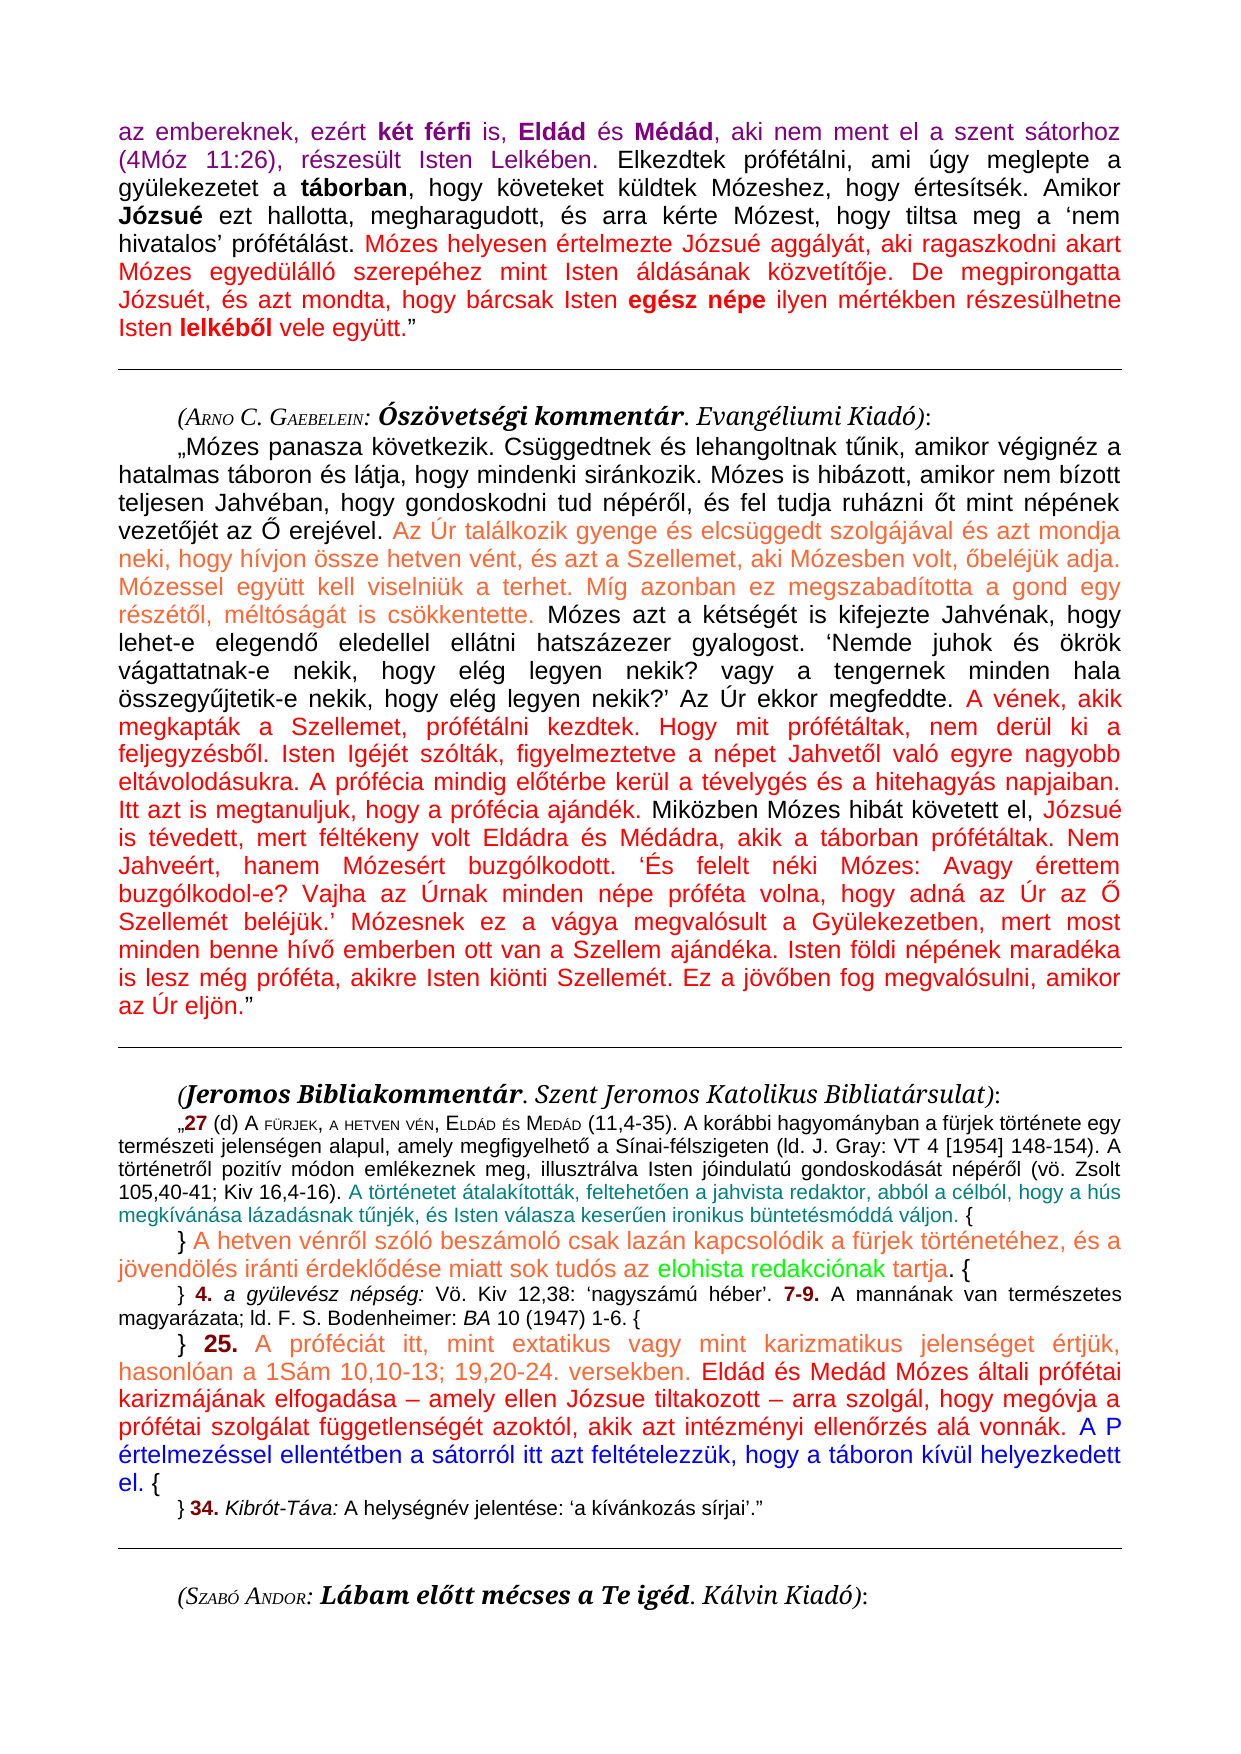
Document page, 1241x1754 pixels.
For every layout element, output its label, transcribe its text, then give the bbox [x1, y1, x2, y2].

text „Mózes panasza következik. Csüggedtnek és lehangoltnak tűnik, amikor végignéz a hatalmas táboron és látja, hogy mindenki siránkozik. Mózes is hibázott, amikor nem bízott teljesen Jahvéban, hogy gondoskodni tud népéről, és fel tudja ruházni őt mint népének vezetőjét az Ő erejével. Az Úr találkozik gyenge és elcsüggedt szolgájával és azt mondja neki, hogy hívjon össze hetven vént, és azt a Szellemet, aki Mózesben volt, őbeléjük adja. Mózessel együtt kell viselniük a terhet. Míg azonban ez megszabadította a gond egy részétől, méltóságát is csökkentette. Mózes azt a kétségét is kifejezte Jahvénak, hogy lehet‑e elegendő eledellel ellátni hatszázezer gyalogost. ‘Nemde juhok és ökrök vágattatnak‑e nekik, hogy elég legyen nekik? vagy a tengernek minden hala összegyűjtetik‑e nekik, hogy elég legyen nekik?’ Az Úr ekkor megfeddte. A vének, akik megkapták a Szellemet, prófétálni kezdtek. Hogy mit prófétáltak, nem derül ki a feljegyzésből. Isten Igéjét szólták, figyelmeztetve a népet Jahvetől való egyre nagyobb eltávolodásukra. A prófécia mindig előtérbe kerül a tévelygés és a hitehagyás napjaiban. Itt azt is megtanuljuk, hogy a prófécia ajándék. Miközben Mózes hibát követett el, Józsué is tévedett, mert féltékeny volt Eldádra és Médádra, akik a táborban prófétáltak. Nem Jahveért, hanem Mózesért buzgólkodott. ‘És felelt néki Mózes: Avagy érettem buzgólkodol‑e? Vajha az Úrnak minden népe próféta volna, hogy adná az Úr az Ő Szellemét beléjük.’ Mózesnek ez a vágya megvalósult a Gyülekezetben, mert most minden benne hívő emberben ott van a Szellem ajándéka. Isten földi népének maradéka is lesz még próféta, akikre Isten kiönti Szellemét. Ez a jövőben fog megvalósulni, amikor az Úr eljön.” [118, 433, 1122, 1019]
text } A hetven vénről szóló beszámoló csak lazán kapcsolódik a fürjek történetéhez, és a jövendölés iránti érdeklődése miatt sok tudós az elohista redakciónak tartja. { [118, 1227, 1122, 1283]
text } 25. A próféciát itt, mint extatikus vagy mint karizmatikus jelenséget értjük, hasonlóan a 1Sám 10,10-13; 19,20-24. versekben. Eldád és Medád Mózes általi prófétai karizmájának elfogadása – amely ellen Józsue tiltakozott – arra szolgál, hogy megóvja a prófétai szolgálat függetlenségét azoktól, akik azt intézményi ellenőrzés alá vonnák. A P értelmezéssel ellentétben a sátorról itt azt feltételezzük, hogy a táboron kívül helyezkedett el. { [118, 1329, 1122, 1497]
text } 34. Kibrót-Táva: A helységnév jelentése: ‘a kívánkozás sírjai’.” [118, 1497, 1122, 1520]
text (Jeromos Bibliakommentár. Szent Jeromos Katolikus Bibliatársulat): [118, 1077, 1122, 1111]
text „27 (d) A fürjek, a hetven vén, Eldád és Medád (11,4-35). A korábbi hagyományban a fürjek története egy természeti jelenségen alapul, amely megfigyelhető a Sínai-félszigeten (ld. J. Gray: VT 4 [1954] 148-154). A történetről pozitív módon emlékeznek meg, illusztrálva Isten jóindulatú gondoskodását népéről (vö. Zsolt 105,40-41; Kiv 16,4-16). A történetet átalakították, feltehetően a jahvista redaktor, abból a célból, hogy a hús megkívánása lázadásnak tűnjék, és Isten válasza keserűen ironikus büntetésmóddá váljon. { [118, 1111, 1122, 1227]
text az embereknek, ezért két férfi is, Eldád és Médád, aki nem ment el a szent sátorhoz (4Móz 11:26), részesült Isten Lelkében. Elkezdtek prófétálni, ami úgy meglepte a gyülekezetet a táborban, hogy követeket küldtek Mózeshez, hogy értesítsék. Amikor Józsué ezt hallotta, megharagudott, és arra kérte Mózest, hogy tiltsa meg a ‘nem hivatalos’ prófétálást. Mózes helyesen értelmezte Józsué aggályát, aki ragaszkodni akart Mózes egyedülálló szerepéhez mint Isten áldásának közvetítője. De megpirongatta Józsuét, és azt mondta, hogy bárcsak Isten egész népe ilyen mértékben részesülhetne Isten lelkéből vele együtt.” [118, 118, 1122, 341]
text } 4. a gyülevész népség: Vö. Kiv 12,38: ‘nagyszámú héber’. 7-9. A mannának van természetes magyarázata; ld. F. S. Bodenheimer: BA 10 (1947) 1-6. { [118, 1283, 1122, 1329]
text (Arno C. Gaebelein: Ószövetségi kommentár. Evangéliumi Kiadó): [118, 399, 1122, 433]
text (Szabó Andor: Lábam előtt mécses a Te igéd. Kálvin Kiadó): [118, 1578, 1122, 1612]
